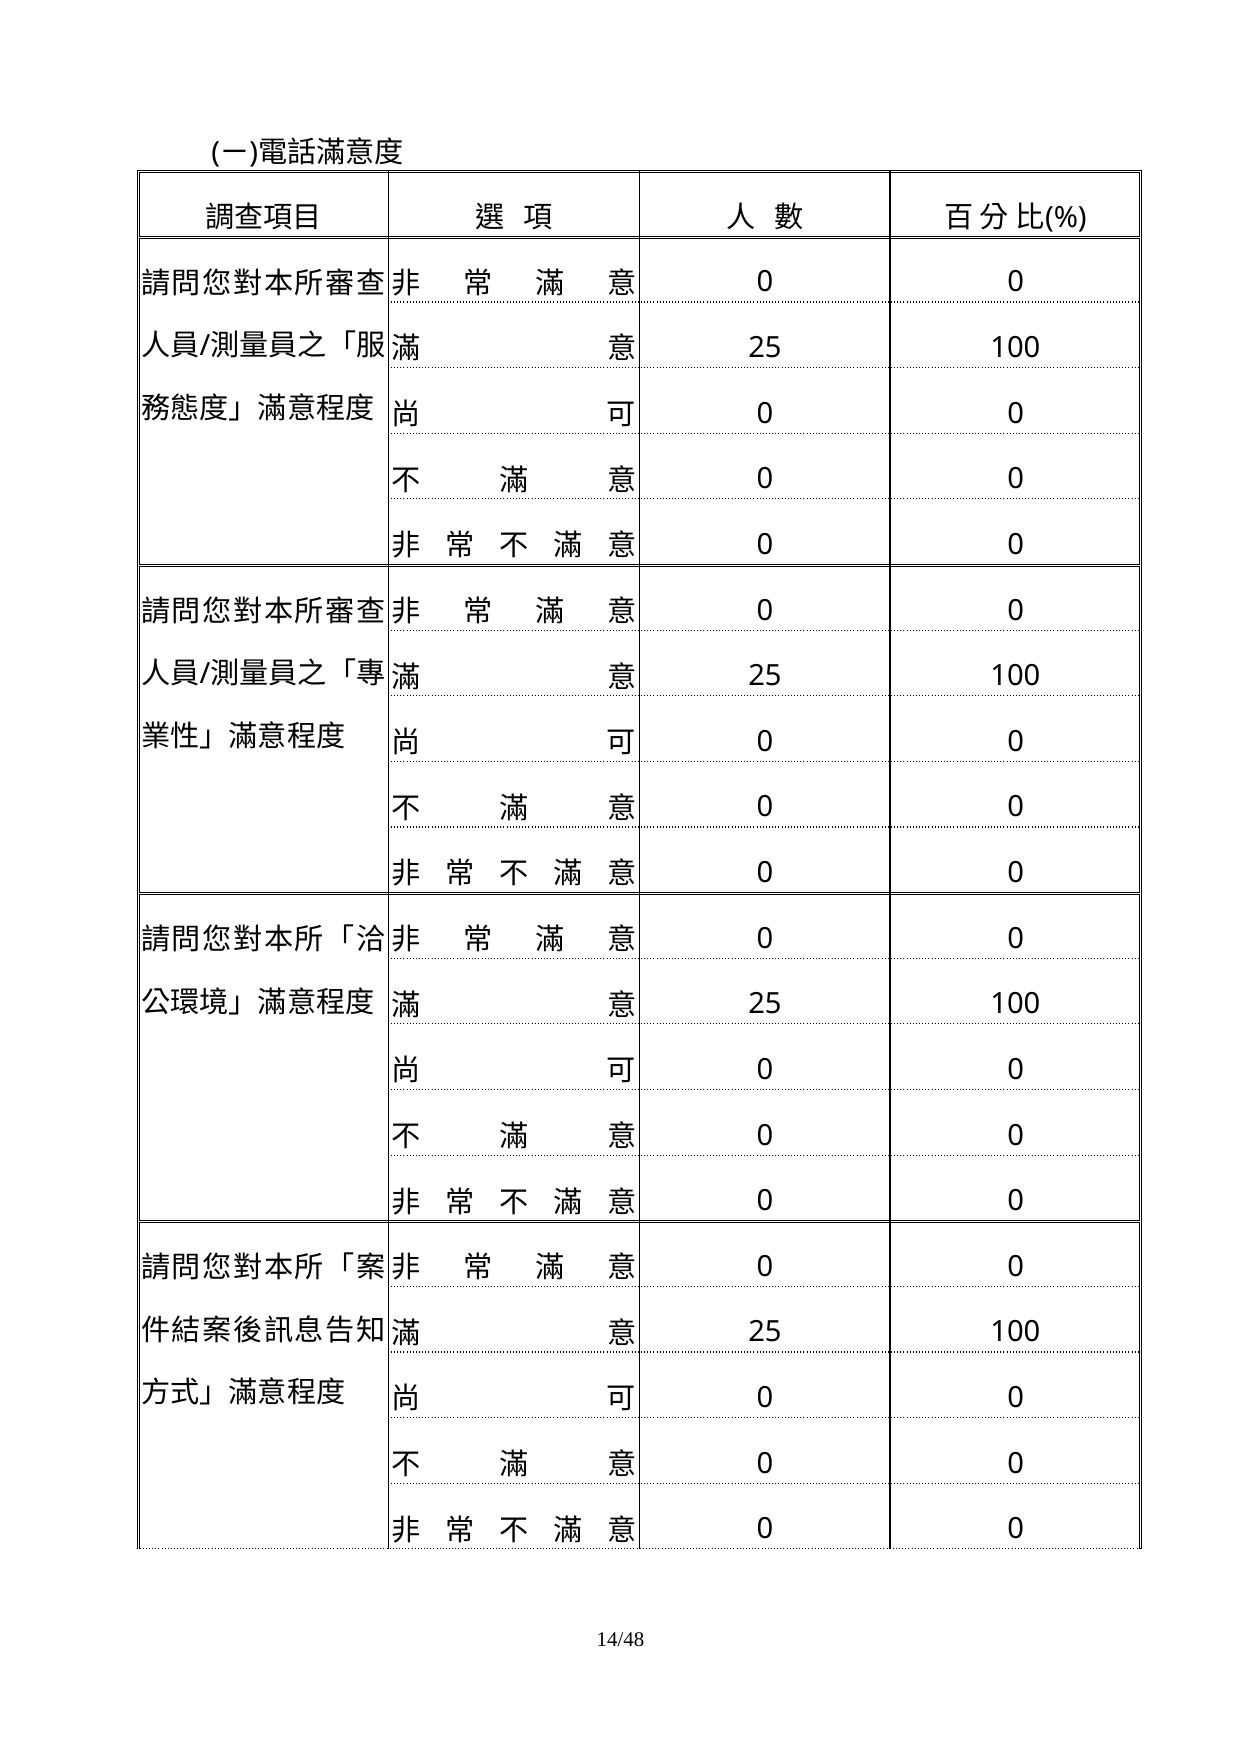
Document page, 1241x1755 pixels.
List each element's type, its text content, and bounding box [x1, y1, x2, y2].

table_cell 0 [640, 1023, 889, 1089]
table_cell 0 [640, 239, 889, 301]
table_cell 0 [640, 826, 889, 892]
table_cell 0 [891, 433, 1139, 498]
table_cell 請問您對本所審查人員/測量員之「專業性」滿意程度 [140, 567, 388, 892]
table_cell 尚 可 [389, 1023, 639, 1089]
table_cell 100 [891, 958, 1139, 1023]
table_cell 滿意 [389, 630, 639, 695]
table_cell 非常滿意 [389, 1223, 639, 1286]
table_header 調查項目 [140, 173, 388, 236]
table_cell 0 [640, 498, 889, 564]
table_cell 非常滿意 [389, 239, 639, 301]
table_cell 0 [640, 1155, 889, 1220]
table_cell 100 [891, 1286, 1139, 1351]
table_cell 0 [891, 695, 1139, 761]
table_cell 不滿意 [389, 1417, 639, 1483]
table_cell 0 [640, 367, 889, 433]
table_cell 0 [891, 1223, 1139, 1286]
table_cell 0 [891, 826, 1139, 892]
table_cell 25 [640, 1286, 889, 1351]
table_cell 0 [891, 1351, 1139, 1417]
table_cell 0 [891, 367, 1139, 433]
table_cell 0 [891, 1155, 1139, 1220]
text (ㄧ)電話滿意度 [211, 108, 1116, 170]
table_cell 0 [891, 1023, 1139, 1089]
table_cell 非常不滿意 [389, 1483, 639, 1548]
table_cell 0 [640, 1351, 889, 1417]
table_cell 0 [891, 895, 1139, 958]
table_cell 0 [891, 239, 1139, 301]
table_cell 0 [640, 1223, 889, 1286]
table_header 選 項 [389, 173, 639, 236]
table_cell 0 [891, 567, 1139, 629]
table_cell 25 [640, 630, 889, 695]
table_cell 0 [640, 433, 889, 498]
table_cell 100 [891, 301, 1139, 367]
table_cell 請問您對本所審查人員/測量員之「服務態度」滿意程度 [140, 239, 388, 564]
table_header 人 數 [640, 173, 889, 236]
table_cell 非常滿意 [389, 895, 639, 958]
table_cell 0 [891, 1417, 1139, 1483]
table_cell 0 [640, 1089, 889, 1154]
table_cell 尚 可 [389, 1351, 639, 1417]
table_cell 0 [640, 761, 889, 826]
table_cell 非常滿意 [389, 567, 639, 629]
table_cell 0 [891, 761, 1139, 826]
table_cell 尚 可 [389, 367, 639, 433]
table_cell 不滿意 [389, 761, 639, 826]
table_cell 0 [891, 498, 1139, 564]
table_cell 0 [640, 567, 889, 629]
table_cell 0 [640, 895, 889, 958]
table_cell 滿意 [389, 301, 639, 367]
table_cell 0 [640, 1483, 889, 1548]
table_cell 尚 可 [389, 695, 639, 761]
table_cell 滿意 [389, 1286, 639, 1351]
table_cell 非常不滿意 [389, 1155, 639, 1220]
table_cell 25 [640, 958, 889, 1023]
table_cell 0 [640, 1417, 889, 1483]
table_cell 0 [891, 1089, 1139, 1154]
table_cell 25 [640, 301, 889, 367]
table_cell 0 [640, 695, 889, 761]
table_cell 請問您對本所「洽公環境」滿意程度 [140, 895, 388, 1220]
table_cell 100 [891, 630, 1139, 695]
table_cell 滿意 [389, 958, 639, 1023]
table_cell 0 [891, 1483, 1139, 1548]
table_header 百 分 比(%) [891, 173, 1139, 236]
table_cell 非常不滿意 [389, 498, 639, 564]
table_cell 不滿意 [389, 433, 639, 498]
table_cell 不滿意 [389, 1089, 639, 1154]
table_cell 非常不滿意 [389, 826, 639, 892]
table_cell 請問您對本所「案件結案後訊息告知方式」滿意程度 [140, 1223, 388, 1548]
